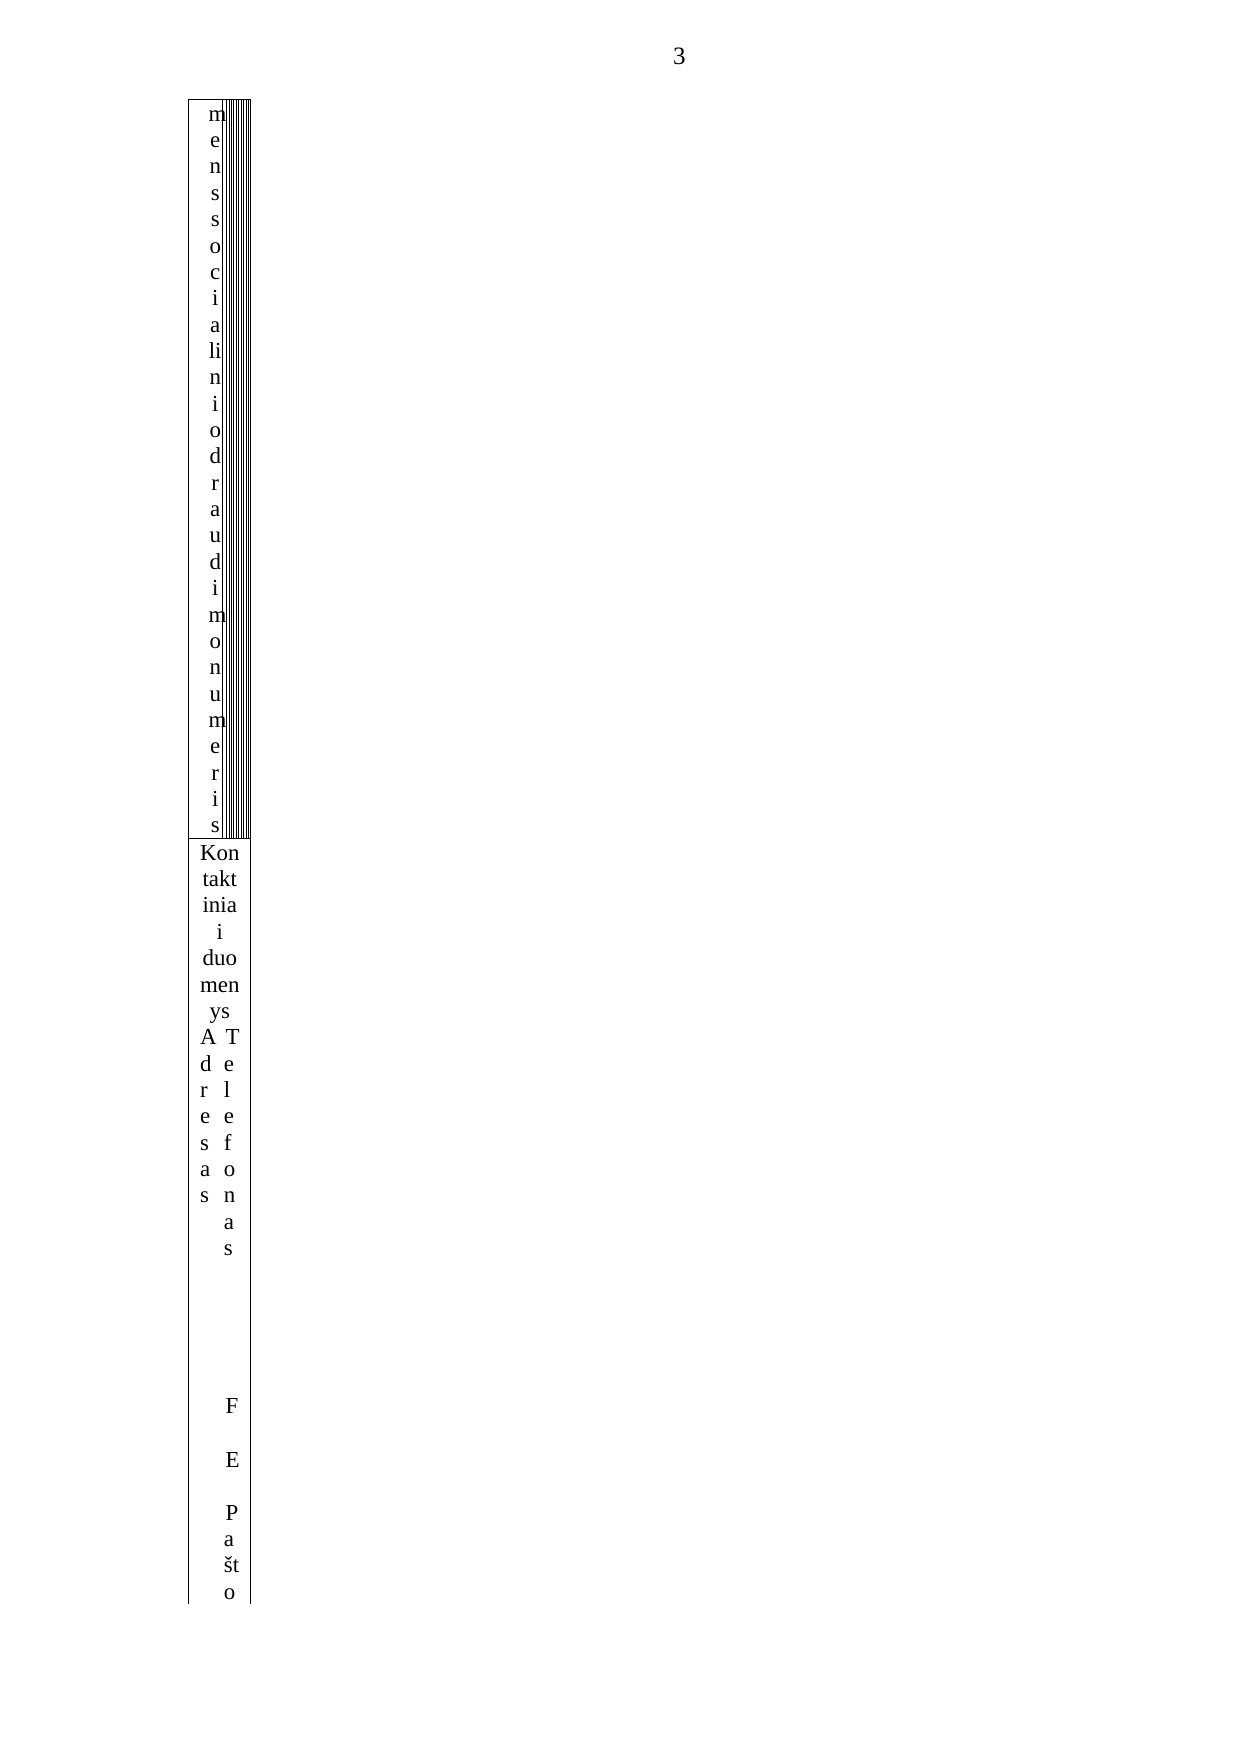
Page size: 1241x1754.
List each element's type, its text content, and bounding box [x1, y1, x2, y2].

table_cell Kontaktiniai duomenys [189, 839, 250, 1023]
table_cell Pašto [213, 1499, 250, 1604]
table_cell Telefonas [213, 1023, 250, 1392]
table_cell El. paštas [213, 1446, 250, 1499]
table_cell Asmens socialinio draudimo numeris [189, 100, 222, 838]
table_cell Adresas [189, 1023, 212, 1604]
table_cell Faksas [213, 1392, 250, 1446]
